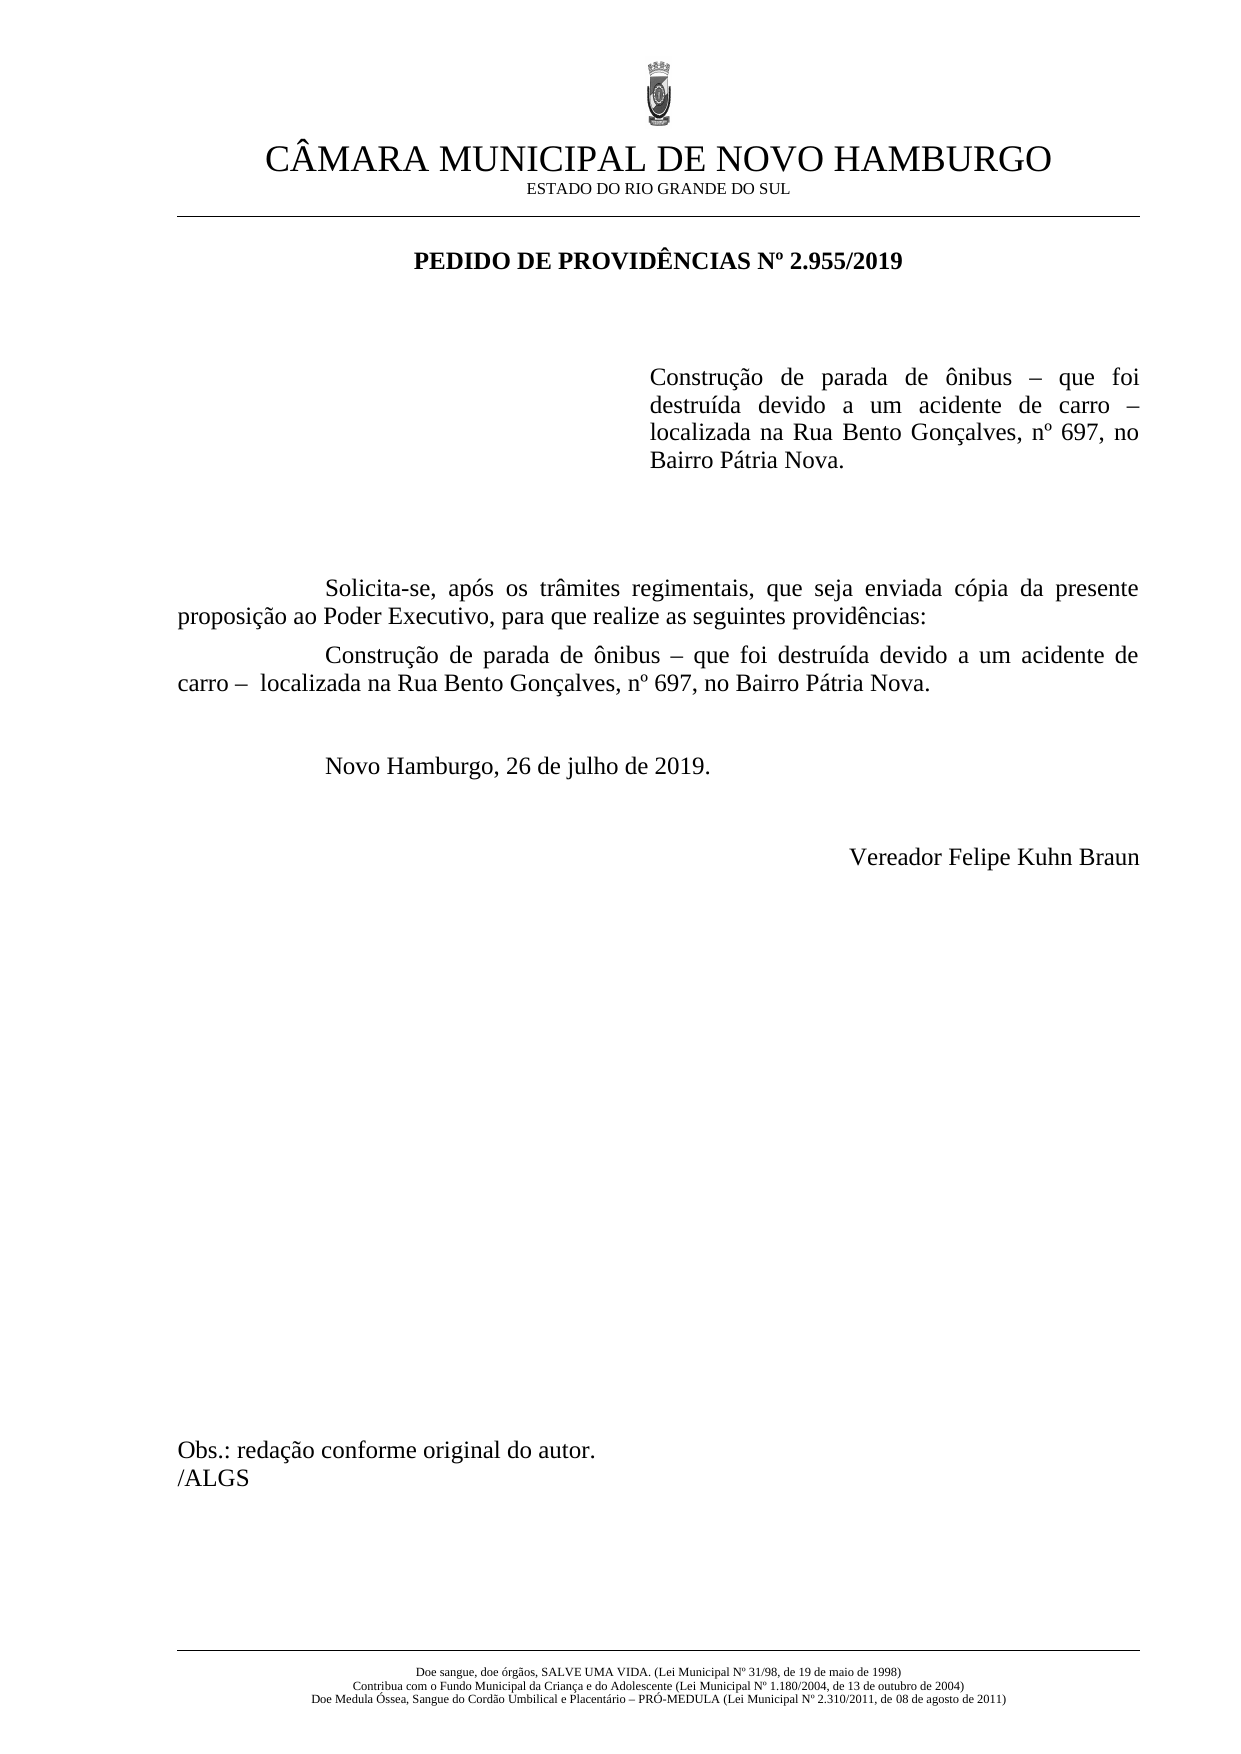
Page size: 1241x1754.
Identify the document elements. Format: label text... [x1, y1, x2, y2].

text Construção de parada de ônibus – que foi destruída devido a um acidente de carro – localizada na Rua Bento Gonçalves, nº 697, no Bairro Pátria Nova. [649, 363, 1140, 474]
text Novo Hamburgo, 26 de julho de 2019. [177, 752, 1140, 780]
text Vereador Felipe Kuhn Braun [177, 843, 1140, 871]
text /ALGS [177, 1464, 1140, 1492]
text Obs.: redação conforme original do autor. [177, 1437, 1140, 1464]
text Solicita-se, após os trâmites regimentais, que seja enviada cópia da presente proposição ao Poder Executivo, para que realize as seguintes providências: [177, 574, 1140, 629]
text PEDIDO DE PROVIDÊNCIAS Nº 2.955/2019 [177, 247, 1140, 274]
text Construção de parada de ônibus – que foi destruída devido a um acidente de carro – localizada na Rua Bento Gonçalves, nº 697, no Bairro Pátria Nova. [177, 641, 1140, 697]
